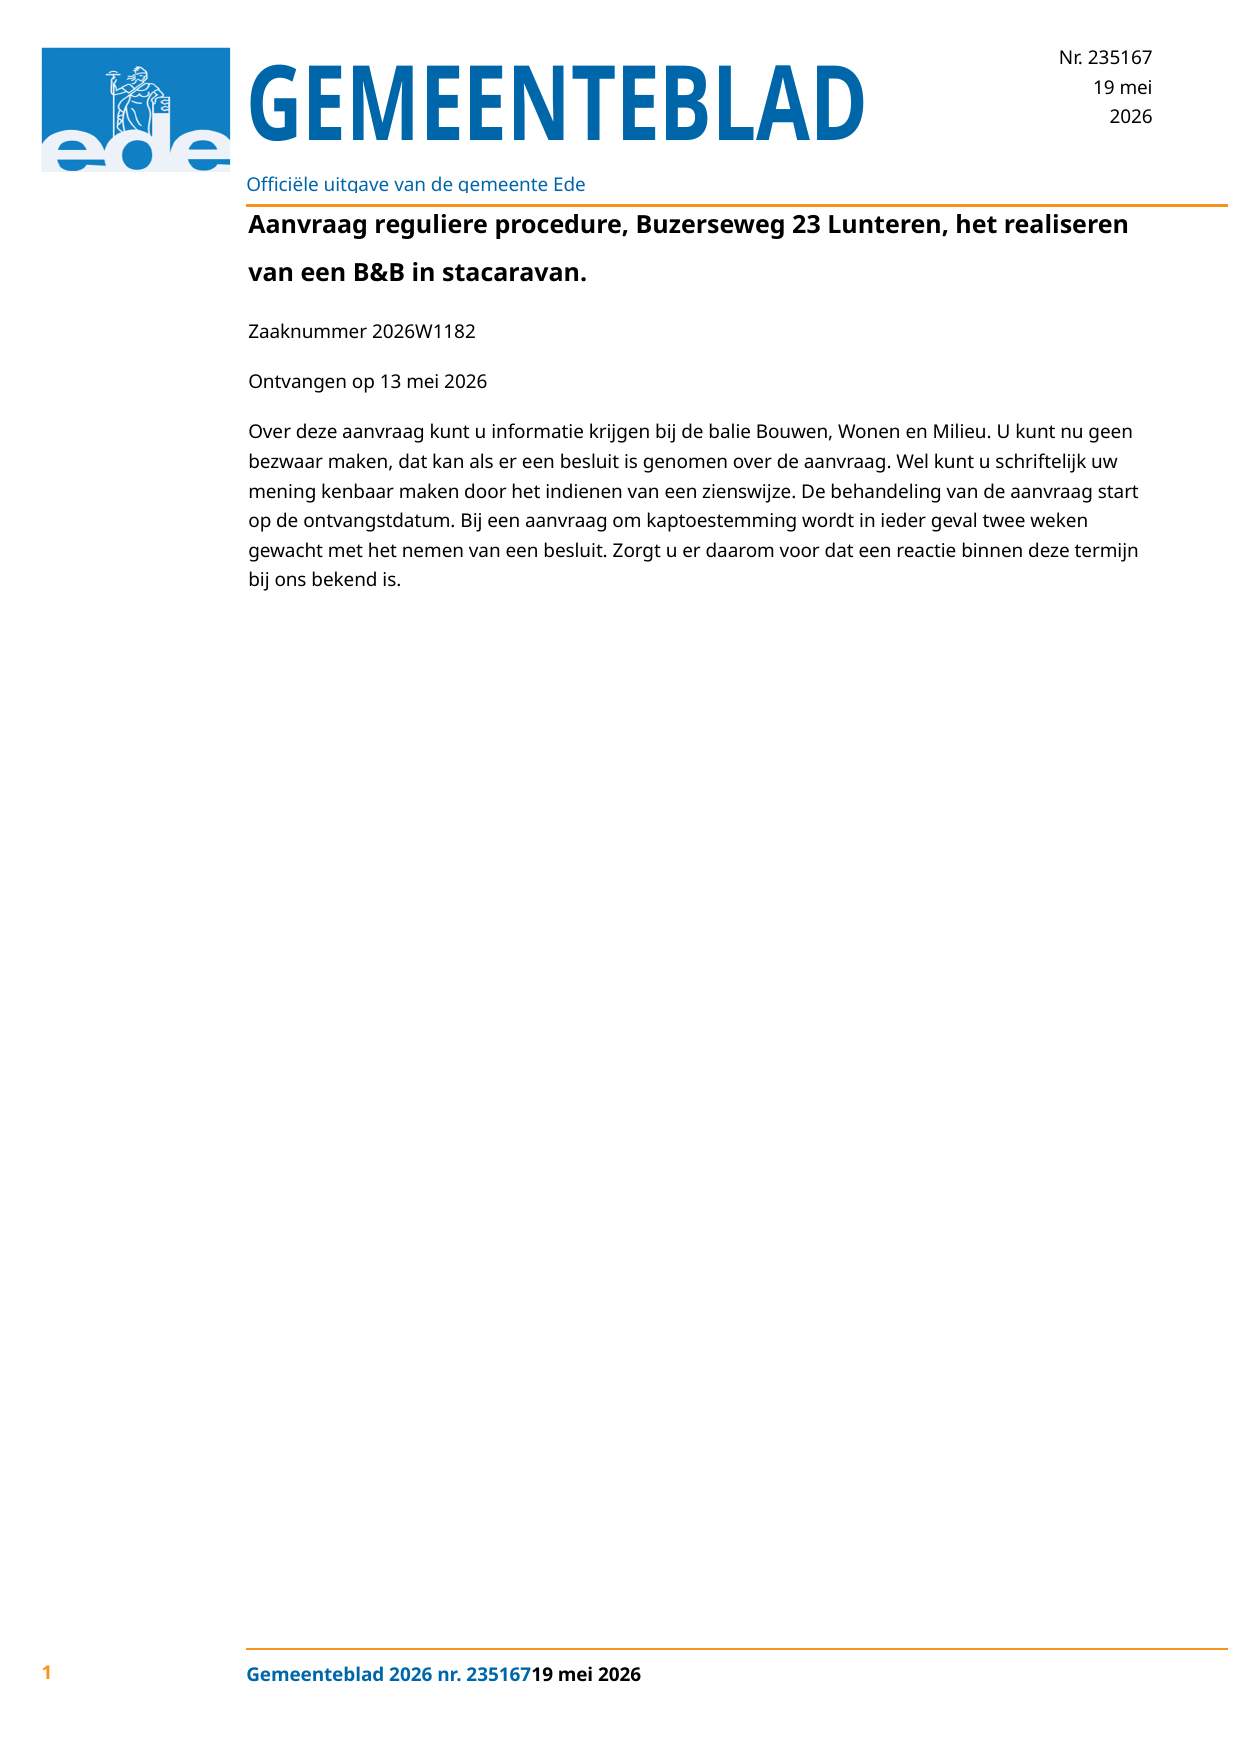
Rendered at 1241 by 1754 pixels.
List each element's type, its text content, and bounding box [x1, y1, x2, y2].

picture [41, 47, 231, 172]
text Aanvraag reguliere procedure, Buzerseweg 23 Lunteren, het realiseren van een B&B in stacaravan. [248, 207, 1152, 288]
text Zaaknummer 2026W1182 [248, 318, 1152, 344]
text Ontvangen op 13 mei 2026 [248, 368, 1152, 394]
text Over deze aanvraag kunt u informatie krijgen bij de balie Bouwen, Wonen en Milieu. U kunt nu geen bezwaar maken, dat kan als er een besluit is genomen over de aanvraag. Wel kunt u schriftelijk uw mening kenbaar maken door het indienen van een zienswijze. De behandeling van de aanvraag start op de ontvangstdatum. Bij een aanvraag om kaptoestemming wordt in ieder geval twee weken gewacht met het nemen van een besluit. Zorgt u er daarom voor dat een reactie binnen deze termijn bij ons bekend is. [248, 419, 1152, 592]
